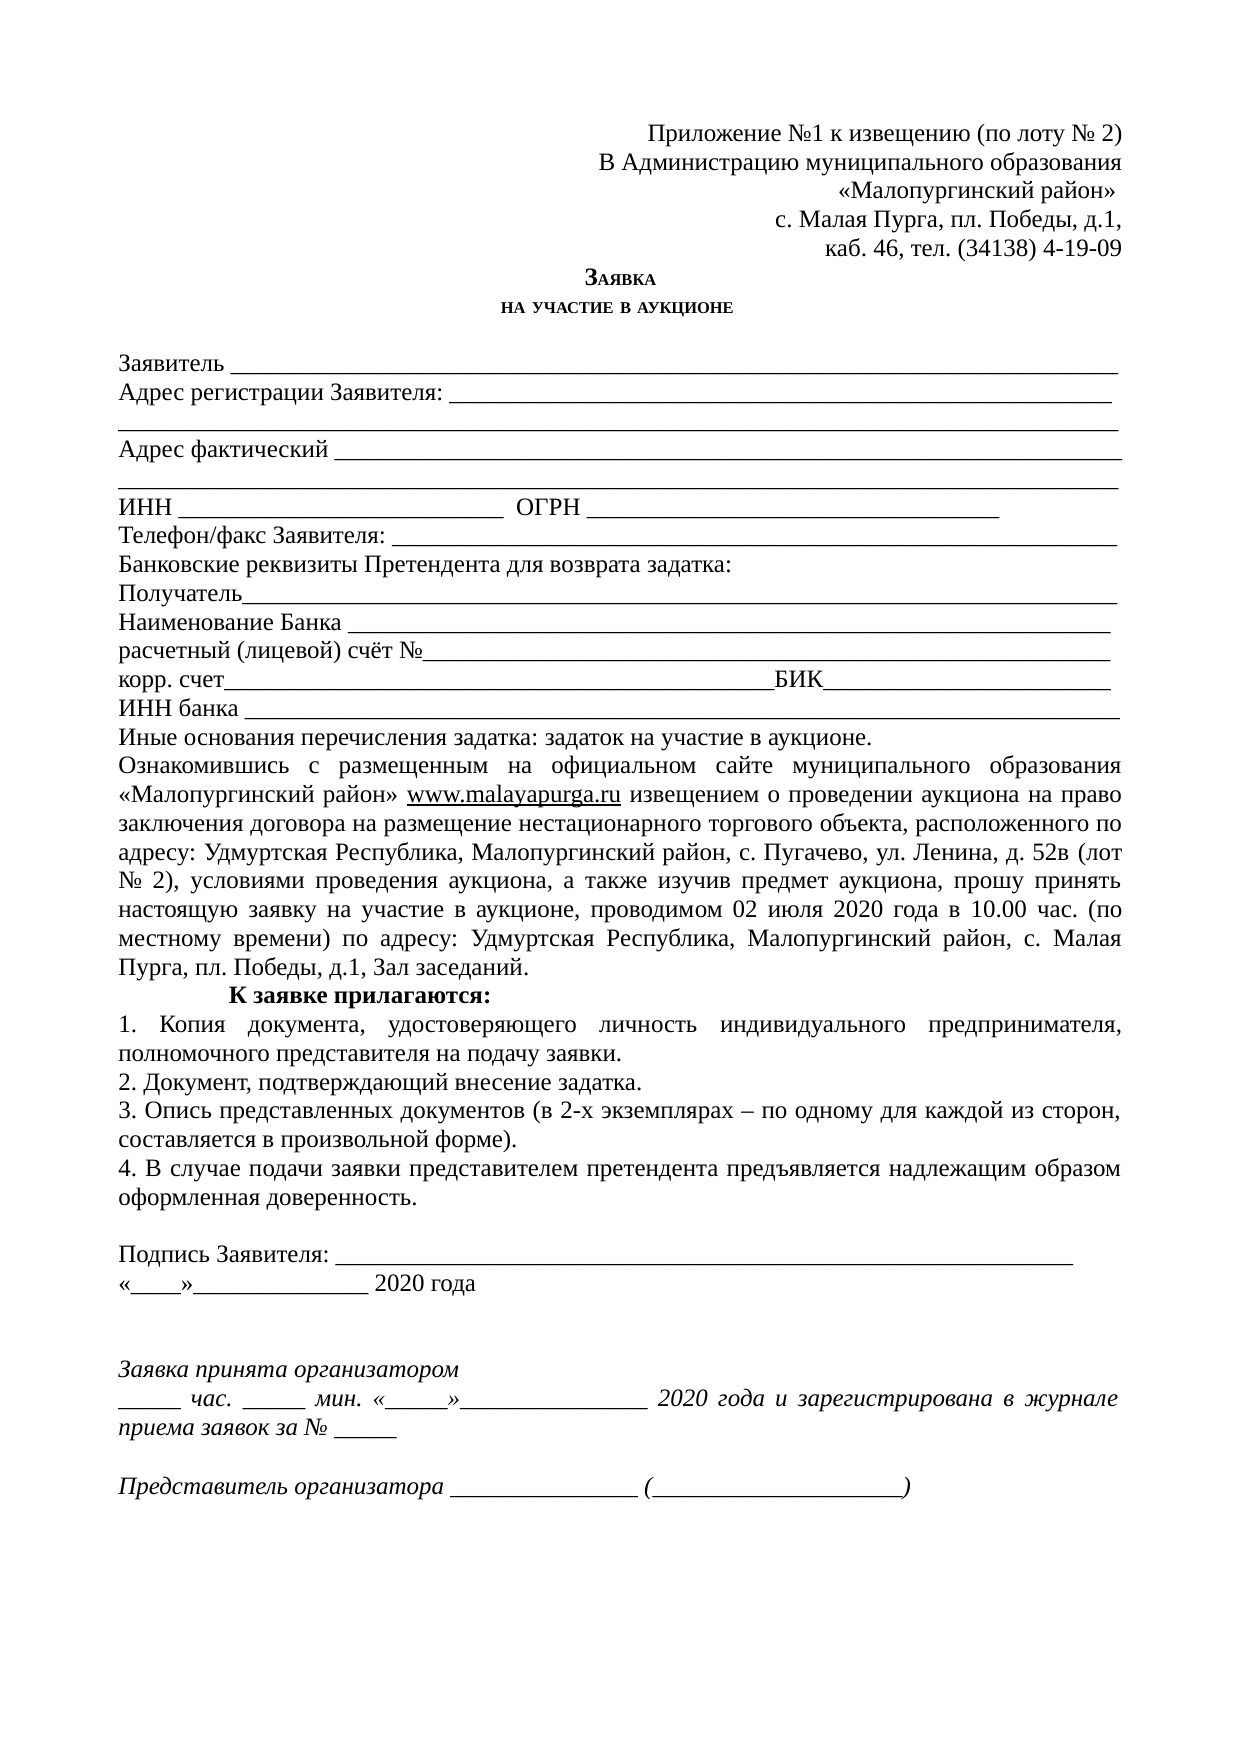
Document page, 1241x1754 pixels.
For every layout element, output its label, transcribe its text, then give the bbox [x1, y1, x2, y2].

text Приложение №1 к извещению (по лоту № 2) [118, 118, 1122, 147]
text _____ час. _____ мин. «_____»_______________ 2020 года и зарегистрирована в журнале приема заявок за № _____ [118, 1383, 1122, 1441]
text ________________________________________________________________________________ [118, 463, 1122, 492]
text Иные основания перечисления задатка: задаток на участие в аукционе. [118, 722, 1122, 751]
text Адрес фактический _______________________________________________________________ [118, 434, 1122, 463]
text Адрес регистрации Заявителя: _____________________________________________________ [118, 377, 1122, 406]
text Представитель организатора _______________ (____________________) [118, 1469, 1116, 1500]
text каб. 46, тел. (34138) 4-19-09 [118, 233, 1122, 262]
text расчетный (лицевой) счёт №_______________________________________________________ [118, 636, 1122, 664]
text с. Малая Пурга, пл. Победы, д.1, [118, 204, 1122, 233]
text Заявка [118, 262, 1122, 291]
text 1. Копия документа, удостоверяющего личность индивидуального предпринимателя, полномочного представителя на подачу заявки. [118, 1009, 1122, 1067]
text Ознакомившись с размещенным на официальном сайте муниципального образования «Малопургинский район» www.malayapurga.ru извещением о проведении аукциона на право заключения договора на размещение нестационарного торгового объекта, расположенного по адресу: Удмуртская Республика, Малопургинский район, с. Пугачево, ул. Ленина, д. 52в (лот № 2), сусловиями проведения аукциона, а также изучив предмет аукциона, прошу принять настоящую заявку на участие в аукционе, проводимом 02 июля 2020 года в 10.00 час. (по местному времени) по адресу: Удмуртская Республика, Малопургинский район, с. Малая Пурга, пл. Победы, д.1, Зал заседаний. [118, 751, 1122, 981]
text корр. счет____________________________________________БИК_______________________ [118, 664, 1122, 693]
text Телефон/факс Заявителя: __________________________________________________________ [118, 521, 1122, 549]
text Заявка принята организатором [118, 1354, 1122, 1383]
text «Малопургинский район» [118, 176, 1122, 204]
text Банковские реквизиты Претендента для возврата задатка: Получатель______________________________________________________________________ [118, 549, 1122, 607]
text 3. Опись представленных документов (в 2-х экземплярах – по одному для каждой из сторон, составляется в произвольной форме). [118, 1096, 1122, 1153]
text ИНН банка ______________________________________________________________________ [118, 693, 1122, 722]
text ИНН __________________________ ОГРН _________________________________ [118, 492, 1122, 521]
text ________________________________________________________________________________ [118, 406, 1122, 434]
text «____»______________ 2020 года [118, 1268, 1122, 1297]
text 2. Документ, подтверждающий внесение задатка. [118, 1067, 1122, 1096]
text на участие в аукционе [118, 291, 1122, 319]
text Подпись Заявителя: ___________________________________________________________ [118, 1239, 1122, 1268]
text Заявитель _______________________________________________________________________ [118, 348, 1122, 377]
text В Администрацию муниципального образования [118, 147, 1122, 176]
text К заявке прилагаются: [124, 981, 1121, 1009]
text Наименование Банка _____________________________________________________________ [118, 607, 1122, 636]
text 4. В случае подачи заявки представителем претендента предъявляется надлежащим образом оформленная доверенность. [118, 1153, 1122, 1211]
